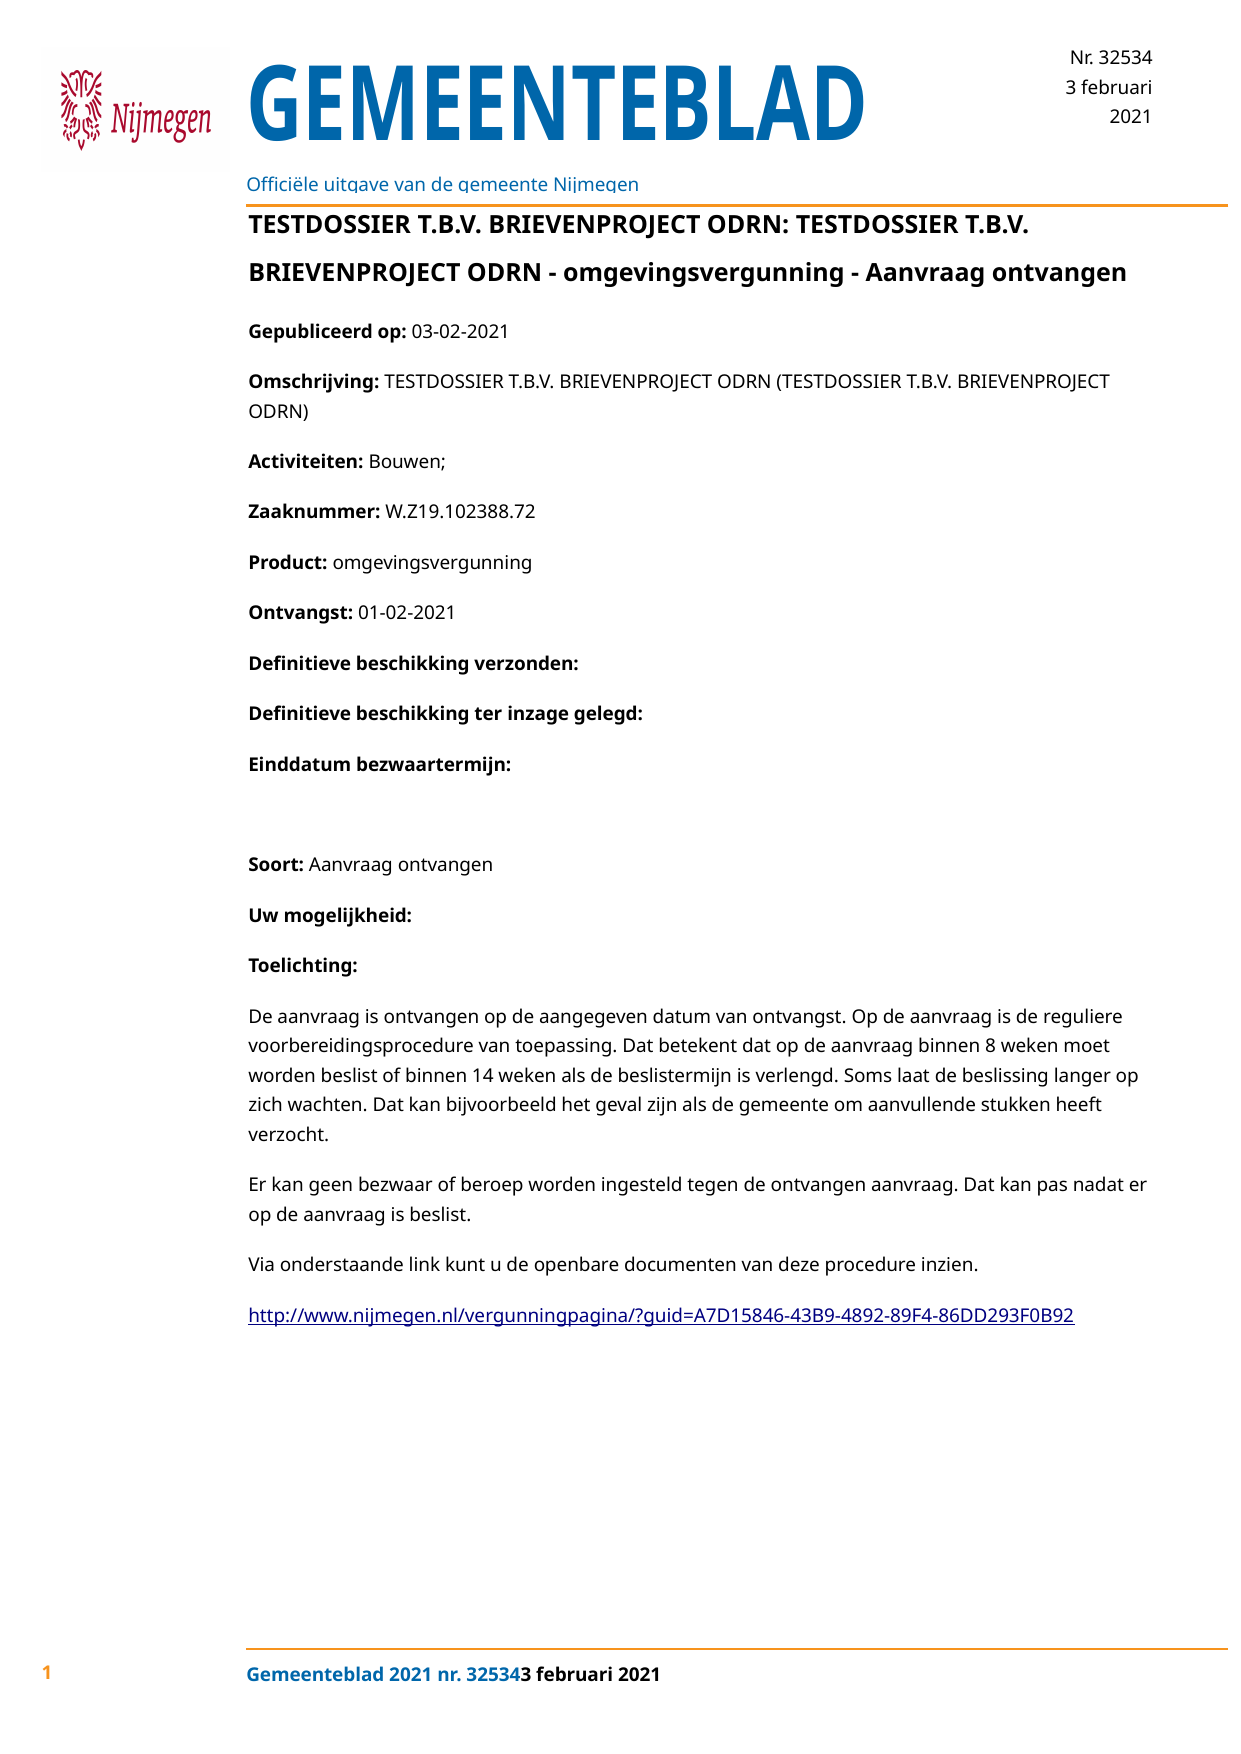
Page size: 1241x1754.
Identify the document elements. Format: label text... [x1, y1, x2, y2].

text De aanvraag is ontvangen op de aangegeven datum van ontvangst. Op de aanvraag is de reguliere voorbereidingsprocedure van toepassing. Dat betekent dat op de aanvraag binnen 8 weken moet worden beslist of binnen 14 weken als de beslistermijn is verlengd. Soms laat de beslissing langer op zich wachten. Dat kan bijvoorbeeld het geval zijn als de gemeente om aanvullende stukken heeft verzocht. [248, 1003, 1152, 1147]
text Soort: Aanvraag ontvangen [248, 852, 1152, 877]
text Definitieve beschikking verzonden: [248, 650, 1152, 676]
text Uw mogelijkheid: [248, 902, 1152, 928]
text Toelichting: [248, 952, 1152, 978]
text Product: omgevingsvergunning [248, 549, 1152, 575]
text Gepubliceerd op: 03-02-2021 [248, 318, 1152, 344]
text Definitieve beschikking ter inzage gelegd: [248, 700, 1152, 726]
text Er kan geen bezwaar of beroep worden ingesteld tegen de ontvangen aanvraag. Dat kan pas nadat er op de aanvraag is beslist. [248, 1172, 1152, 1227]
text Ontvangst: 01-02-2021 [248, 599, 1152, 625]
text http://www.nijmegen.nl/vergunningpagina/?guid=A7D15846-43B9-4892-89F4-86DD293F0B92 [248, 1302, 1152, 1328]
picture [41, 47, 231, 172]
text Activiteiten: Bouwen; [248, 448, 1152, 474]
text Via onderstaande link kunt u de openbare documenten van deze procedure inzien. [248, 1252, 1152, 1277]
text Zaaknummer: W.Z19.102388.72 [248, 499, 1152, 524]
text Einddatum bezwaartermijn: [248, 751, 1152, 777]
text Omschrijving: TESTDOSSIER T.B.V. BRIEVENPROJECT ODRN (TESTDOSSIER T.B.V. BRIEVENPROJECT ODRN) [248, 368, 1152, 424]
text TESTDOSSIER T.B.V. BRIEVENPROJECT ODRN: TESTDOSSIER T.B.V. BRIEVENPROJECT ODRN - omgevingsvergunning - Aanvraag ontvangen [248, 207, 1152, 288]
